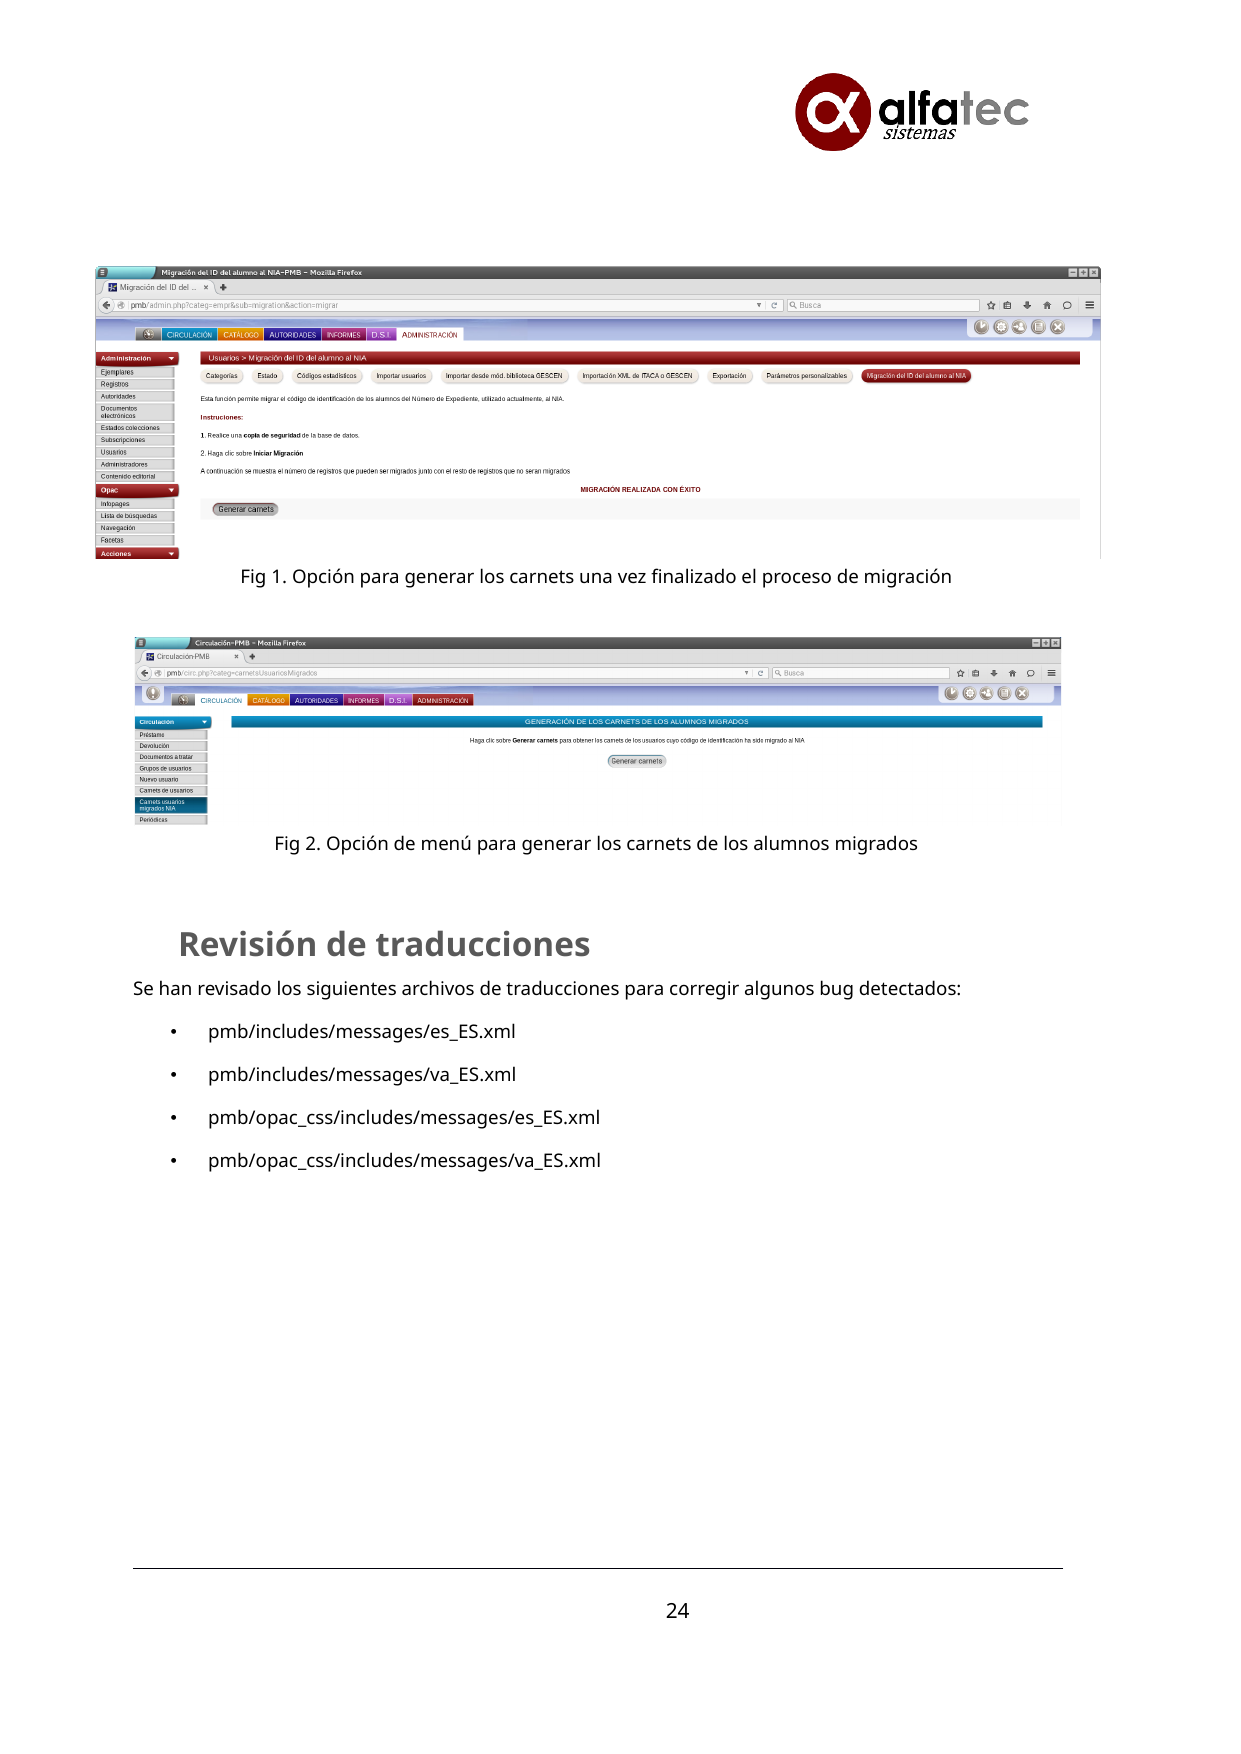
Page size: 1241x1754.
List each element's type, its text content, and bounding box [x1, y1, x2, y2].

picture [795, 73, 1031, 151]
text Se han revisado los siguientes archivos de traducciones para corregir algunos bug detectados: [133, 975, 1059, 1001]
picture [95, 266, 1101, 559]
text Fig 2. Opción de menú para generar los carnets de los alumnos migrados [133, 650, 1059, 856]
list pmb/opac_css/includes/messages/es_ES.xml [170, 1104, 1063, 1130]
list pmb/includes/messages/va_ES.xml [170, 1061, 1063, 1087]
subtitle Revisión de traducciones [133, 929, 1063, 963]
text Fig 1. Opción para generar los carnets una vez finalizado el proceso de migración [133, 559, 1059, 589]
list pmb/includes/messages/es_ES.xml [170, 1018, 1063, 1044]
list pmb/opac_css/includes/messages/va_ES.xml [170, 1148, 1063, 1173]
